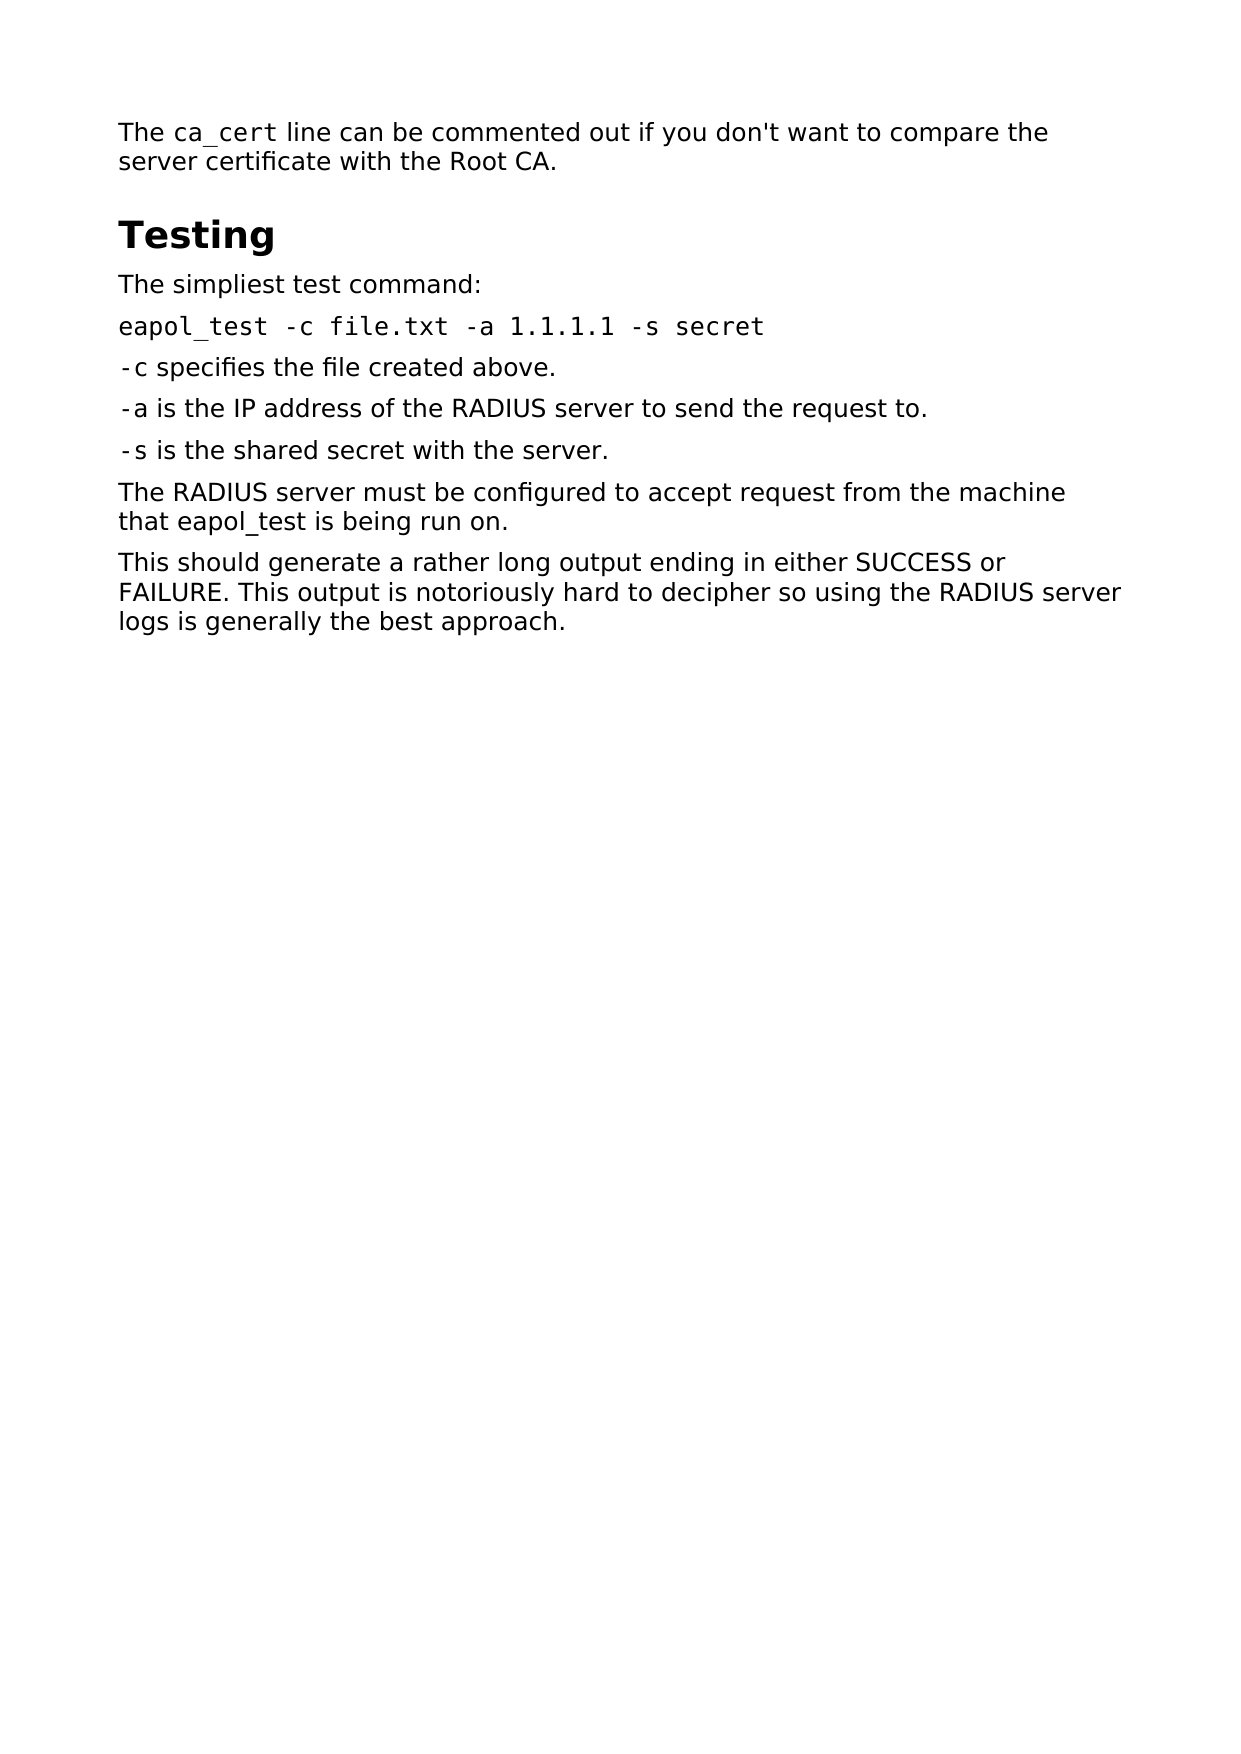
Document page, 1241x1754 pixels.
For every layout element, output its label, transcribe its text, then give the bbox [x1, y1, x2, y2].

text The simpliest test command: [118, 270, 1122, 299]
text eapol_test -c file.txt -a 1.1.1.1 -s secret [118, 312, 1122, 341]
text -c specifies the file created above. [118, 353, 1122, 382]
text -a is the IP address of the RADIUS server to send the request to. [118, 394, 1122, 423]
subtitle Testing [118, 214, 1122, 258]
text The ca_cert line can be commented out if you don't want to compare the server certificate with the Root CA. [118, 118, 1122, 176]
text -s is the shared secret with the server. [118, 436, 1122, 465]
text This should generate a rather long output ending in either SUCCESS or FAILURE. This output is notoriously hard to decipher so using the RADIUS server logs is generally the best approach. [118, 548, 1122, 636]
text The RADIUS server must be configured to accept request from the machine that eapol_test is being run on. [118, 478, 1122, 536]
